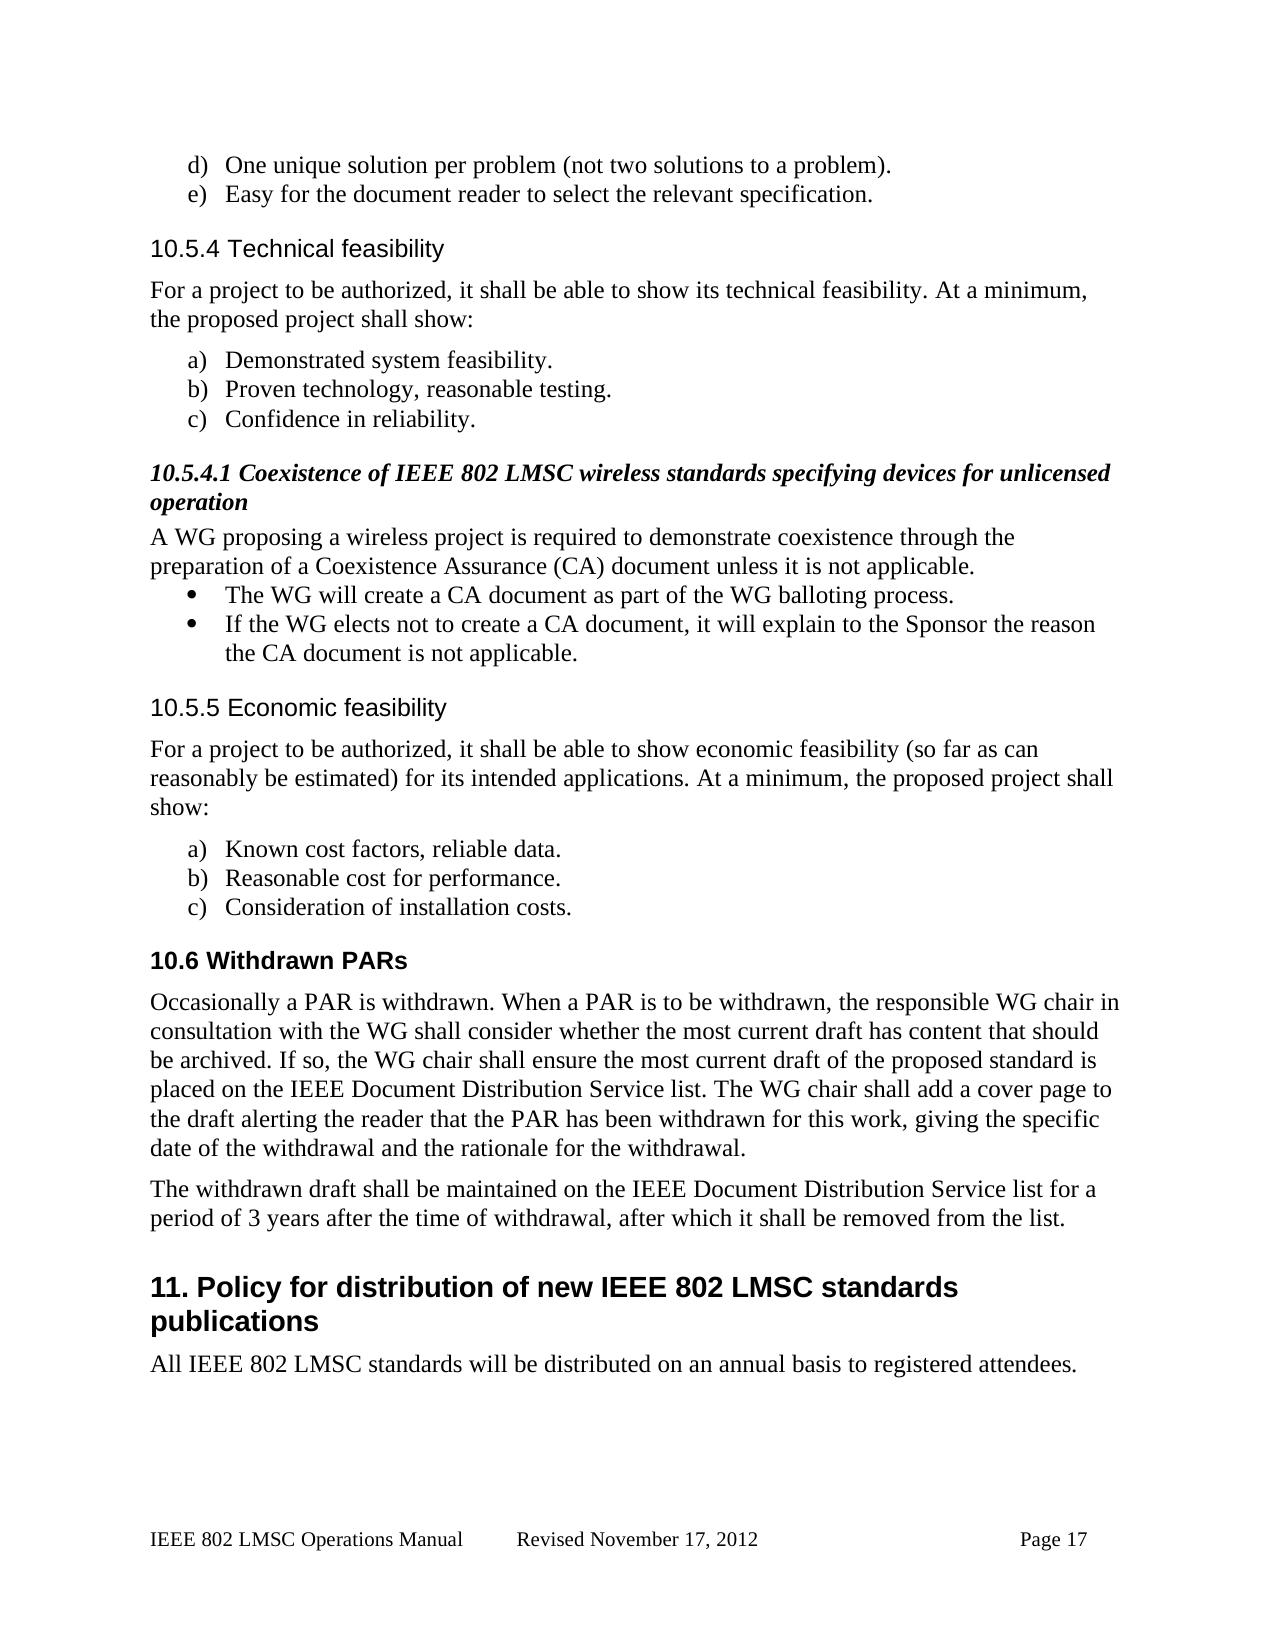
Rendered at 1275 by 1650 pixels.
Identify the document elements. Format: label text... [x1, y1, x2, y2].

subtitle Policy for distribution of new IEEE 802 LMSC standards publications [150, 1270, 1125, 1337]
text The withdrawn draft shall be maintained on the IEEE Document Distribution Service list for a period of 3 years after the time of withdrawal, after which it shall be removed from the list. [150, 1174, 1125, 1232]
list Confidence in reliability. [187, 403, 1125, 432]
text For a project to be authorized, it shall be able to show its technical feasibility. At a minimum, the proposed project shall show: [150, 275, 1125, 333]
list Consideration of installation costs. [187, 892, 1125, 921]
text All IEEE 802 LMSC standards will be distributed on an annual basis to registered attendees. [150, 1349, 1125, 1378]
text For a project to be authorized, it shall be able to show economic feasibility (so far as can reasonably be estimated) for its intended applications. At a minimum, the proposed project shall show: [150, 734, 1125, 821]
subtitle Withdrawn PARs [150, 946, 1125, 975]
list Proven technology, reasonable testing. [187, 374, 1125, 403]
list Known cost factors, reliable data. [187, 833, 1125, 862]
list If the WG elects not to create a CA document, it will explain to the Sponsor the reason the CA document is not applicable. [187, 609, 1125, 667]
list Demonstrated system feasibility. [187, 345, 1125, 374]
text Occasionally a PAR is withdrawn. When a PAR is to be withdrawn, the responsible WG chair in consultation with the WG shall consider whether the most current draft has content that should be archived. If so, the WG chair shall ensure the most current draft of the proposed standard is placed on the IEEE Document Distribution Service list. The WG chair shall add a cover page to the draft alerting the reader that the PAR has been withdrawn for this work, giving the specific date of the withdrawal and the rationale for the withdrawal. [150, 987, 1125, 1162]
list The WG will create a CA document as part of the WG balloting process. [187, 580, 1125, 609]
list Easy for the document reader to select the relevant specification. [187, 179, 1125, 208]
subtitle Technical feasibility [150, 234, 1125, 263]
subtitle Economic feasibility [150, 693, 1125, 722]
list Reasonable cost for performance. [187, 862, 1125, 892]
subtitle Coexistence of IEEE 802 LMSC wireless standards specifying devices for unlicensed operation [150, 457, 1125, 516]
text A WG proposing a wireless project is required to demonstrate coexistence through the preparation of a Coexistence Assurance (CA) document unless it is not applicable. [150, 522, 1125, 580]
list One unique solution per problem (not two solutions to a problem). [187, 150, 1125, 179]
